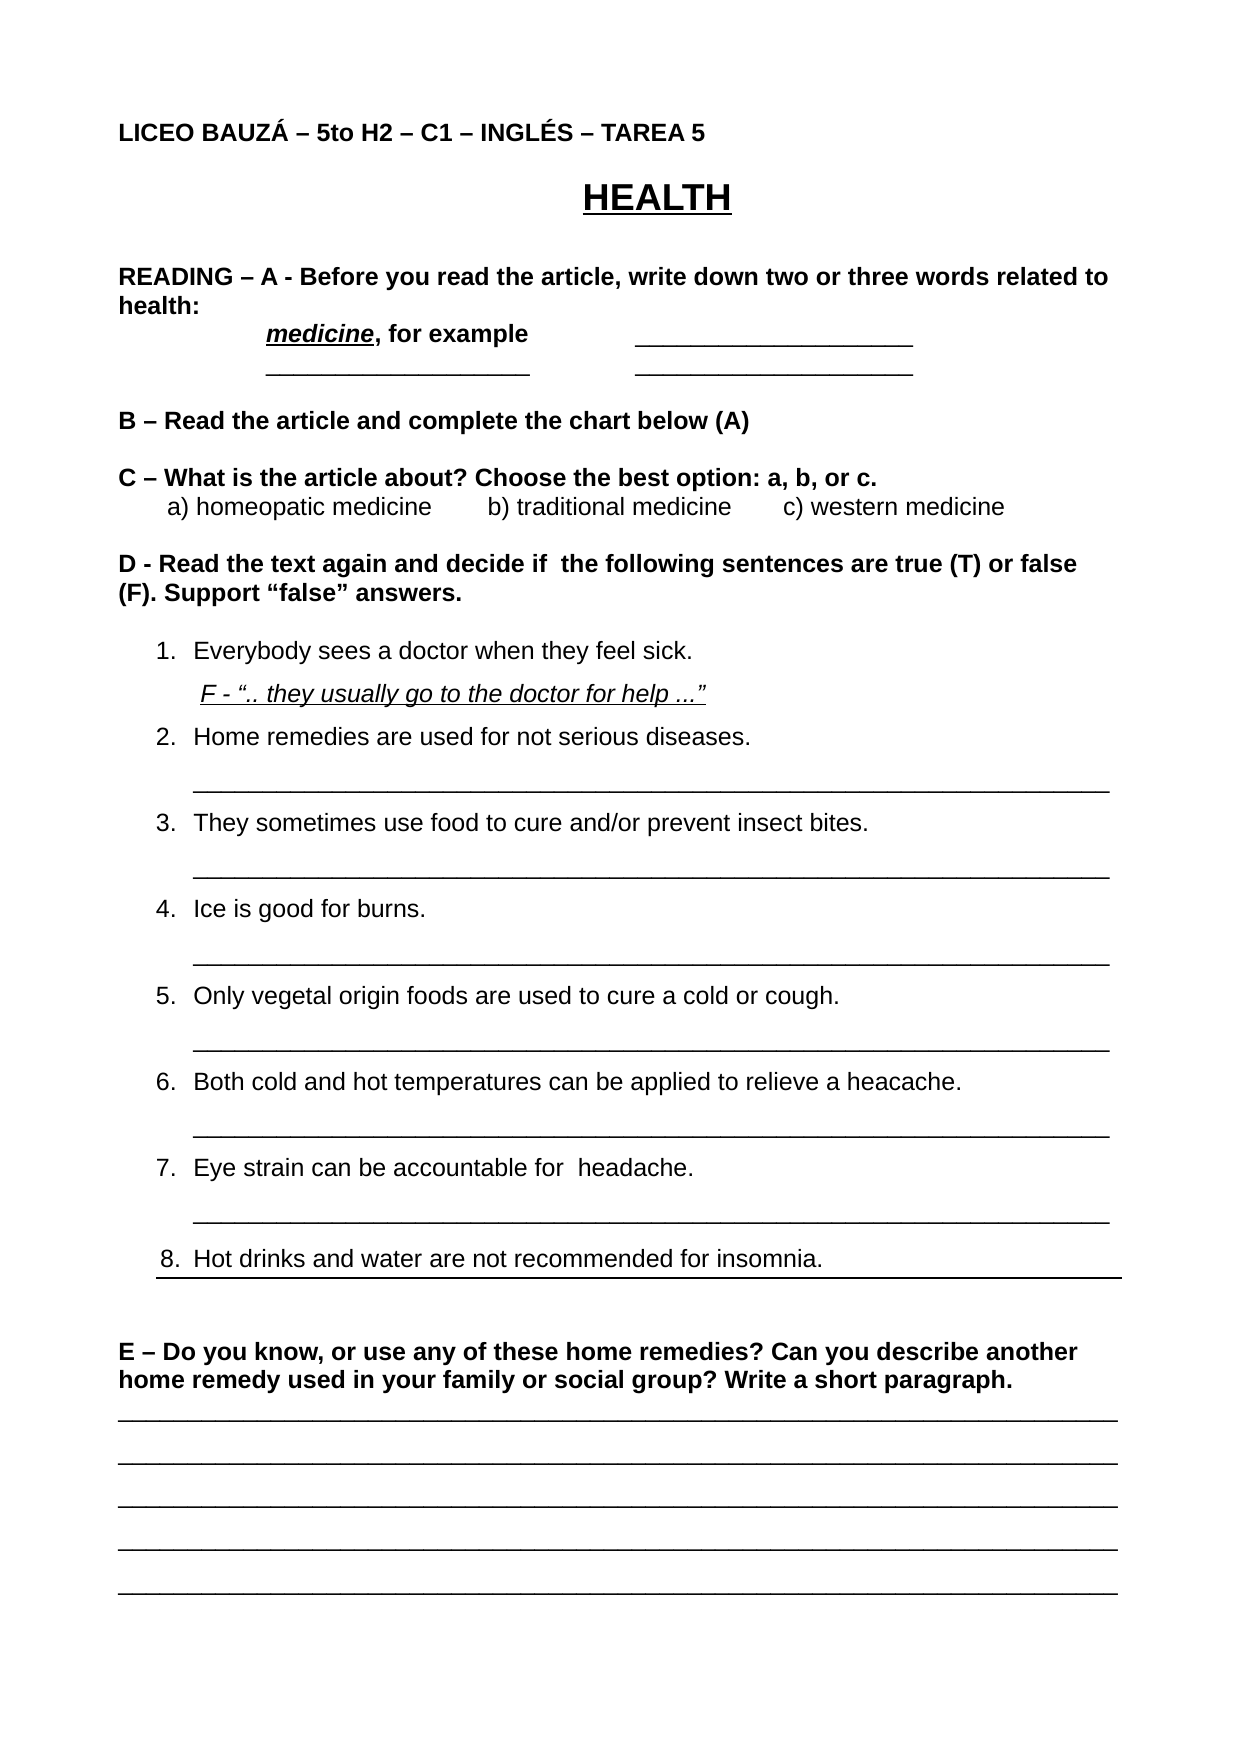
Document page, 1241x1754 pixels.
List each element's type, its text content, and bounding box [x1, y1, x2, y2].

text LICEO BAUZÁ – 5to H2 – C1 – INGLÉS – TAREA 5 [118, 118, 1122, 147]
list Home remedies are used for not serious diseases. [156, 722, 1122, 751]
list Ice is good for burns. [156, 894, 1122, 923]
text C – What is the article about? Choose the best option: a, b, or c. [118, 463, 1122, 492]
list Eye strain can be accountable for headache. [156, 1153, 1122, 1182]
list __________________________________________________________________ [156, 1110, 1122, 1139]
text HEALTH [118, 176, 1122, 219]
text READING – A - Before you read the article, write down two or three words related to health: [118, 262, 1122, 319]
text medicine, for example ____________________ [118, 319, 1122, 348]
text a) homeopatic medicine b) traditional medicine c) western medicine [118, 492, 1122, 521]
text ___________________ ____________________ [118, 348, 1122, 377]
list __________________________________________________________________ [156, 851, 1122, 880]
list Only vegetal origin foods are used to cure a cold or cough. [156, 981, 1122, 1009]
text D - Read the text again and decide if the following sentences are true (T) or false (F). Support “false” answers. [118, 549, 1122, 607]
text E – Do you know, or use any of these home remedies? Can you describe another home remedy used in your family or social group? Write a short paragraph. [118, 1336, 1122, 1394]
list Hot drinks and water are not recommended for insomnia. [156, 1239, 1122, 1277]
list __________________________________________________________________ [156, 1196, 1122, 1225]
list __________________________________________________________________ [156, 1024, 1122, 1052]
list They sometimes use food to cure and/or prevent insect bites. [156, 808, 1122, 837]
list Everybody sees a doctor when they feel sick. [156, 636, 1122, 664]
text B – Read the article and complete the chart below (A) [118, 406, 1122, 434]
list F - “.. they usually go to the doctor for help ...” [156, 679, 1122, 707]
text ________________________________________________________________________________________________________________________________________________________________________________________________________________________________________________________________________________________________________________________________________________________________________ [118, 1394, 1122, 1595]
list Both cold and hot temperatures can be applied to relieve a heacache. [156, 1067, 1122, 1096]
list __________________________________________________________________ [156, 937, 1122, 966]
list __________________________________________________________________ [156, 765, 1122, 794]
